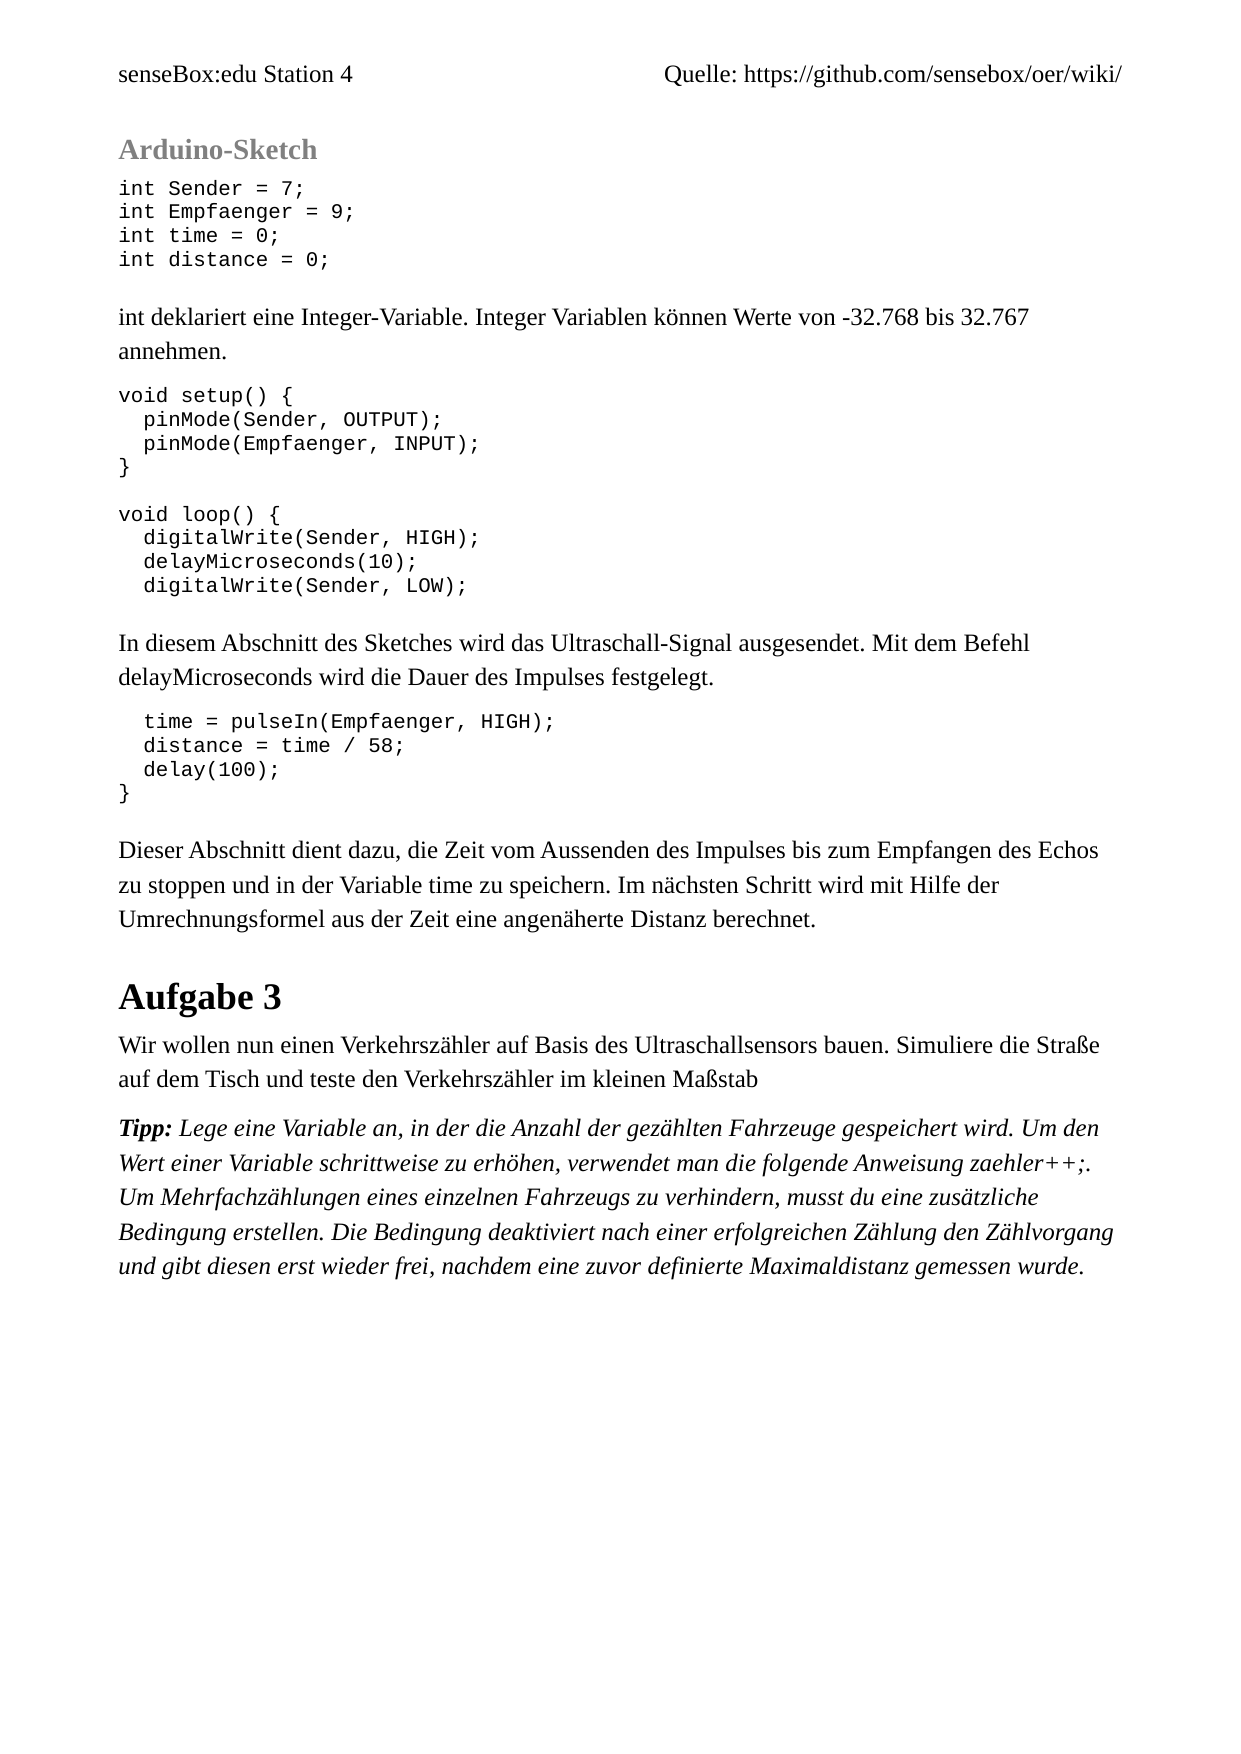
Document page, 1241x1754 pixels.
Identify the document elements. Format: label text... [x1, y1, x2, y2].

text In diesem Abschnitt des Sketches wird das Ultraschall-Signal ausgesendet. Mit dem Befehl delayMicroseconds wird die Dauer des Impulses festgelegt. [118, 628, 1122, 691]
text pinMode(Sender, OUTPUT); [118, 409, 1122, 433]
text void loop() { [118, 504, 1122, 527]
text distance = time / 58; [118, 735, 1122, 759]
subtitle Arduino-Sketch [118, 132, 1122, 165]
text time = pulseIn(Empfaenger, HIGH); [118, 711, 1122, 735]
text pinMode(Empfaenger, INPUT); [118, 433, 1122, 456]
text int Empfaenger = 9; [118, 202, 1122, 225]
text int deklariert eine Integer-Variable. Integer Variablen können Werte von -32.768 bis 32.767 annehmen. [118, 302, 1122, 365]
text void setup() { [118, 386, 1122, 409]
text } [118, 456, 1122, 480]
text digitalWrite(Sender, HIGH); [118, 527, 1122, 551]
text digitalWrite(Sender, LOW); [118, 575, 1122, 598]
text int time = 0; [118, 225, 1122, 249]
text int distance = 0; [118, 249, 1122, 272]
text } [118, 782, 1122, 806]
text Dieser Abschnitt dient dazu, die Zeit vom Aussenden des Impulses bis zum Empfangen des Echos zu stoppen und in der Variable time zu speichern. Im nächsten Schritt wird mit Hilfe der Umrechnungsformel aus der Zeit eine angenäherte Distanz berechnet. [118, 835, 1122, 933]
subtitle Aufgabe 3 [118, 974, 1122, 1017]
text Wir wollen nun einen Verkehrszähler auf Basis des Ultraschallsensors bauen. Simuliere die Straße auf dem Tisch und teste den Verkehrszähler im kleinen Maßstab [118, 1030, 1122, 1093]
text Tipp: Lege eine Variable an, in der die Anzahl der gezählten Fahrzeuge gespeichert wird. Um den Wert einer Variable schrittweise zu erhöhen, verwendet man die folgende Anweisung zaehler++;. Um Mehrfachzählungen eines einzelnen Fahrzeugs zu verhindern, musst du eine zusätzliche Bedingung erstellen. Die Bedingung deaktiviert nach einer erfolgreichen Zählung den Zählvorgang und gibt diesen erst wieder frei, nachdem eine zuvor definierte Maximaldistanz gemessen wurde. [118, 1113, 1122, 1280]
text delay(100); [118, 759, 1122, 782]
text delayMicroseconds(10); [118, 551, 1122, 575]
text int Sender = 7; [118, 178, 1122, 202]
